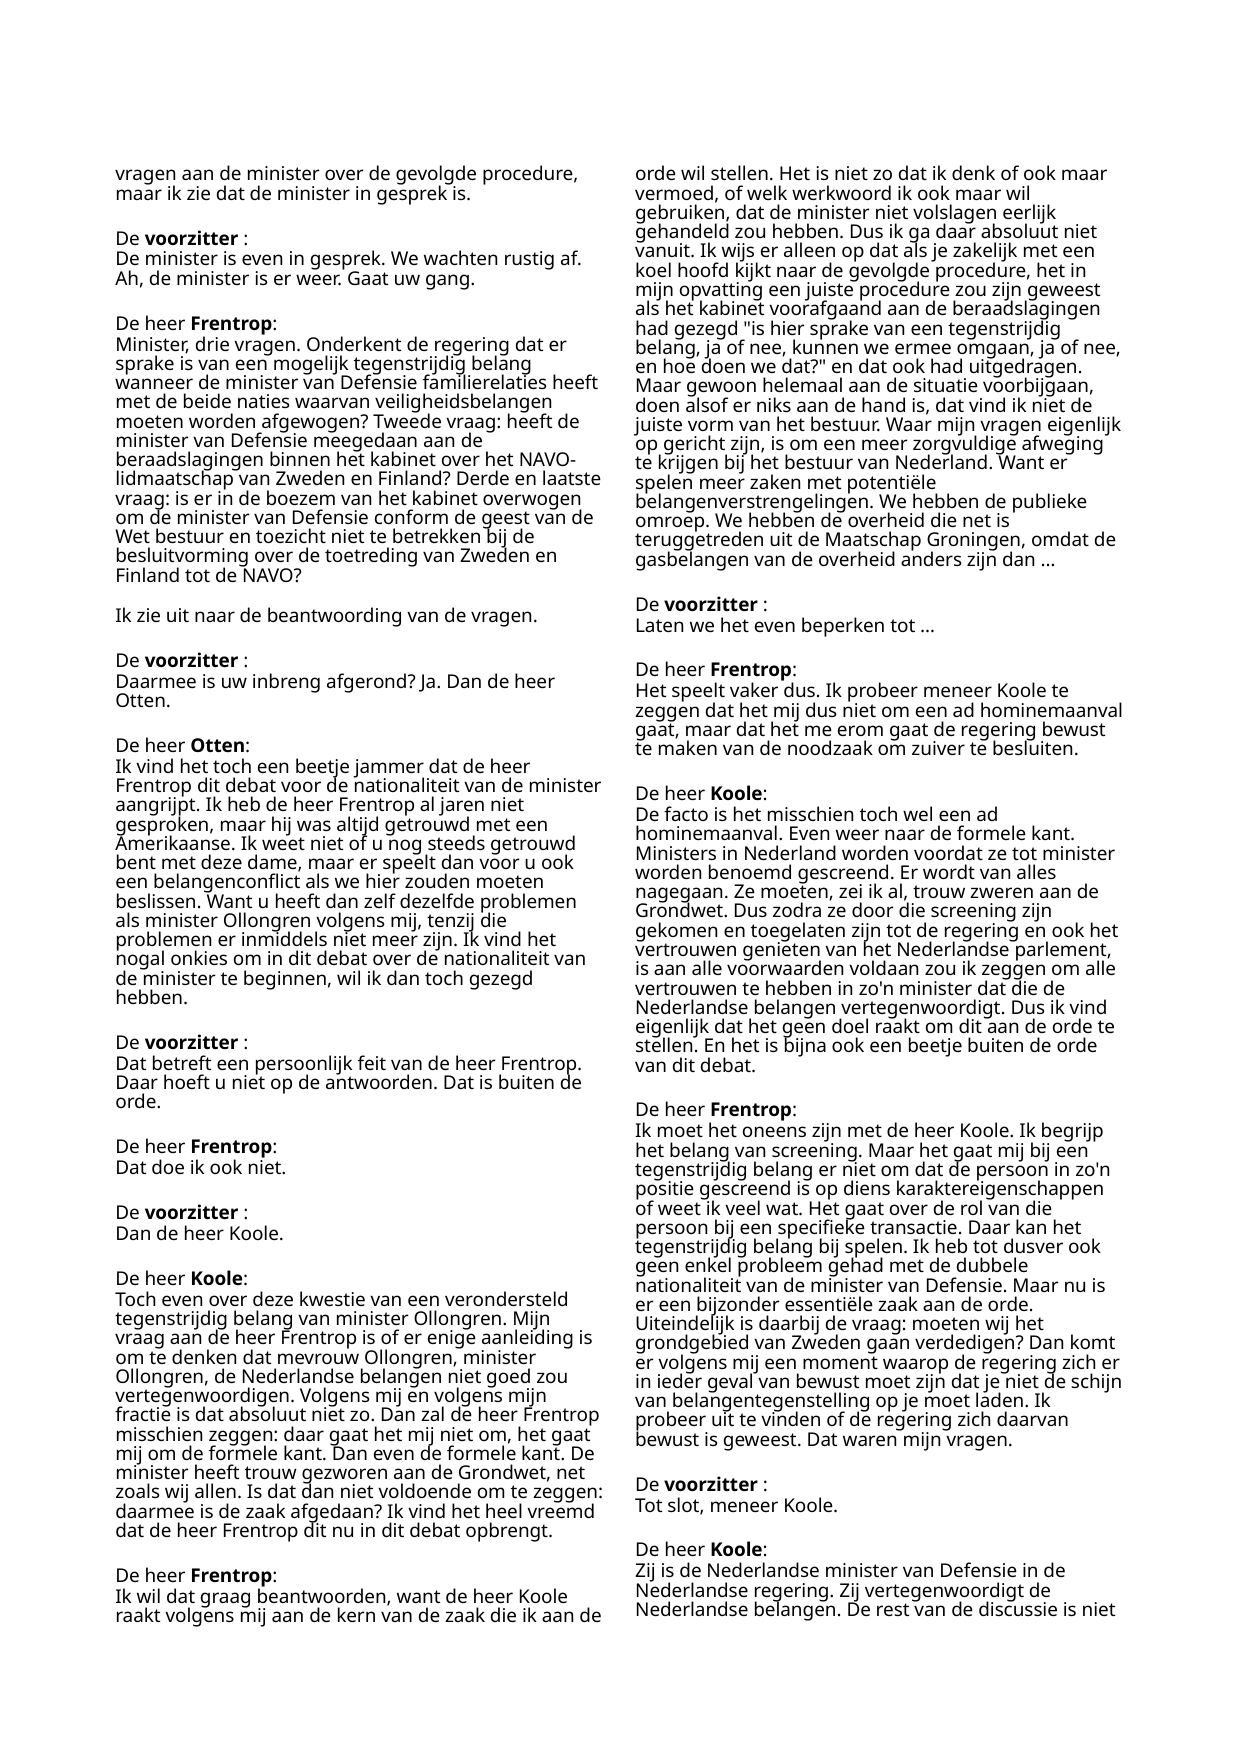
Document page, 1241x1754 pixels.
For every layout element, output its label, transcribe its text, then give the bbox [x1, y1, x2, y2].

text Ik vind het toch een beetje jammer dat de heer Frentrop dit debat voor de nationaliteit van de minister aangrijpt. Ik heb de heer Frentrop al jaren niet gesproken, maar hij was altijd getrouwd met een Amerikaanse. Ik weet niet of u nog steeds getrouwd bent met deze dame, maar er speelt dan voor u ook een belangenconflict als we hier zouden moeten beslissen. Want u heeft dan zelf dezelfde problemen als minister Ollongren volgens mij, tenzij die problemen er inmiddels niet meer zijn. Ik vind het nogal onkies om in dit debat over de nationaliteit van de minister te beginnen, wil ik dan toch gezegd hebben. [115, 758, 605, 1008]
text Ik wil dat graag beantwoorden, want de heer Koole raakt volgens mij aan de kern van de zaak die ik aan de [115, 1588, 605, 1626]
text De voorzitter : [115, 1029, 605, 1055]
text Ik zie uit naar de beantwoording van de vragen. [115, 607, 605, 626]
text orde wil stellen. Het is niet zo dat ik denk of ook maar vermoed, of welk werkwoord ik ook maar wil gebruiken, dat de minister niet volslagen eerlijk gehandeld zou hebben. Dus ik ga daar absoluut niet vanuit. Ik wijs er alleen op dat als je zakelijk met een koel hoofd kijkt naar de gevolgde procedure, het in mijn opvatting een juiste procedure zou zijn geweest als het kabinet voorafgaand aan de beraadslagingen had gezegd "is hier sprake van een tegenstrijdig belang, ja of nee, kunnen we ermee omgaan, ja of nee, en hoe doen we dat?" en dat ook had uitgedragen. Maar gewoon helemaal aan de situatie voorbijgaan, doen alsof er niks aan de hand is, dat vind ik niet de juiste vorm van het bestuur. Waar mijn vragen eigenlijk op gericht zijn, is om een meer zorgvuldige afweging te krijgen bij het bestuur van Nederland. Want er spelen meer zaken met potentiële belangenverstrengelingen. We hebben de publieke omroep. We hebben de overheid die net is teruggetreden uit de Maatschap Groningen, omdat de gasbelangen van de overheid anders zijn dan … [635, 165, 1125, 570]
text De voorzitter : [635, 1471, 1125, 1497]
text De heer Koole: [635, 780, 1125, 806]
text Het speelt vaker dus. Ik probeer meneer Koole te zeggen dat het mij dus niet om een ad hominemaanval gaat, maar dat het me erom gaat de regering bewust te maken van de noodzaak om zuiver te besluiten. [635, 682, 1125, 759]
text De voorzitter : [115, 647, 605, 673]
text vragen aan de minister over de gevolgde procedure, maar ik zie dat de minister in gesprek is. [115, 165, 605, 204]
text De minister is even in gesprek. We wachten rustig af. Ah, de minister is er weer. Gaat uw gang. [115, 250, 605, 289]
text De facto is het misschien toch wel een ad hominemaanval. Even weer naar de formele kant. Ministers in Nederland worden voordat ze tot minister worden benoemd gescreend. Er wordt van alles nagegaan. Ze moeten, zei ik al, trouw zweren aan de Grondwet. Dus zodra ze door die screening zijn gekomen en toegelaten zijn tot de regering en ook het vertrouwen genieten van het Nederlandse parlement, is aan alle voorwaarden voldaan zou ik zeggen om alle vertrouwen te hebben in zo'n minister dat die de Nederlandse belangen vertegenwoordigt. Dus ik vind eigenlijk dat het geen doel raakt om dit aan de orde te stellen. En het is bijna ook een beetje buiten de orde van dit debat. [635, 806, 1125, 1076]
text Dat betreft een persoonlijk feit van de heer Frentrop. Daar hoeft u niet op de antwoorden. Dat is buiten de orde. [115, 1055, 605, 1113]
text Dat doe ik ook niet. [115, 1159, 605, 1178]
text De heer Otten: [115, 732, 605, 758]
text Daarmee is uw inbreng afgerond? Ja. Dan de heer Otten. [115, 673, 605, 711]
text De voorzitter : [635, 591, 1125, 617]
text De voorzitter : [115, 225, 605, 250]
text De heer Frentrop: [635, 1097, 1125, 1122]
text Toch even over deze kwestie van een verondersteld tegenstrijdig belang van minister Ollongren. Mijn vraag aan de heer Frentrop is of er enige aanleiding is om te denken dat mevrouw Ollongren, minister Ollongren, de Nederlandse belangen niet goed zou vertegenwoordigen. Volgens mij en volgens mijn fractie is dat absoluut niet zo. Dan zal de heer Frentrop misschien zeggen: daar gaat het mij niet om, het gaat mij om de formele kant. Dan even de formele kant. De minister heeft trouw gezworen aan de Grondwet, net zoals wij allen. Is dat dan niet voldoende om te zeggen: daarmee is de zaak afgedaan? Ik vind het heel vreemd dat de heer Frentrop dit nu in dit debat opbrengt. [115, 1291, 605, 1541]
text De heer Frentrop: [635, 657, 1125, 682]
text Laten we het even beperken tot … [635, 617, 1125, 636]
text De heer Frentrop: [115, 1562, 605, 1588]
text De heer Koole: [635, 1537, 1125, 1562]
text De heer Frentrop: [115, 310, 605, 336]
text Zij is de Nederlandse minister van Defensie in de Nederlandse regering. Zij vertegenwoordigt de Nederlandse belangen. De rest van de discussie is niet [635, 1562, 1125, 1620]
text De heer Frentrop: [115, 1133, 605, 1159]
text Minister, drie vragen. Onderkent de regering dat er sprake is van een mogelijk tegenstrijdig belang wanneer de minister van Defensie familierelaties heeft met de beide naties waarvan veiligheidsbelangen moeten worden afgewogen? Tweede vraag: heeft de minister van Defensie meegedaan aan de beraadslagingen binnen het kabinet over het NAVO-lidmaatschap van Zweden en Finland? Derde en laatste vraag: is er in de boezem van het kabinet overwogen om de minister van Defensie conform de geest van de Wet bestuur en toezicht niet te betrekken bij de besluitvorming over de toetreding van Zweden en Finland tot de NAVO? [115, 336, 605, 586]
text Dan de heer Koole. [115, 1225, 605, 1244]
text Tot slot, meneer Koole. [635, 1497, 1125, 1516]
text Ik moet het oneens zijn met de heer Koole. Ik begrijp het belang van screening. Maar het gaat mij bij een tegenstrijdig belang er niet om dat de persoon in zo'n positie gescreend is op diens karaktereigenschappen of weet ik veel wat. Het gaat over de rol van die persoon bij een specifieke transactie. Daar kan het tegenstrijdig belang bij spelen. Ik heb tot dusver ook geen enkel probleem gehad met de dubbele nationaliteit van de minister van Defensie. Maar nu is er een bijzonder essentiële zaak aan de orde. Uiteindelijk is daarbij de vraag: moeten wij het grondgebied van Zweden gaan verdedigen? Dan komt er volgens mij een moment waarop de regering zich er in ieder geval van bewust moet zijn dat je niet de schijn van belangentegenstelling op je moet laden. Ik probeer uit te vinden of de regering zich daarvan bewust is geweest. Dat waren mijn vragen. [635, 1122, 1125, 1450]
text De heer Koole: [115, 1265, 605, 1291]
text De voorzitter : [115, 1199, 605, 1225]
